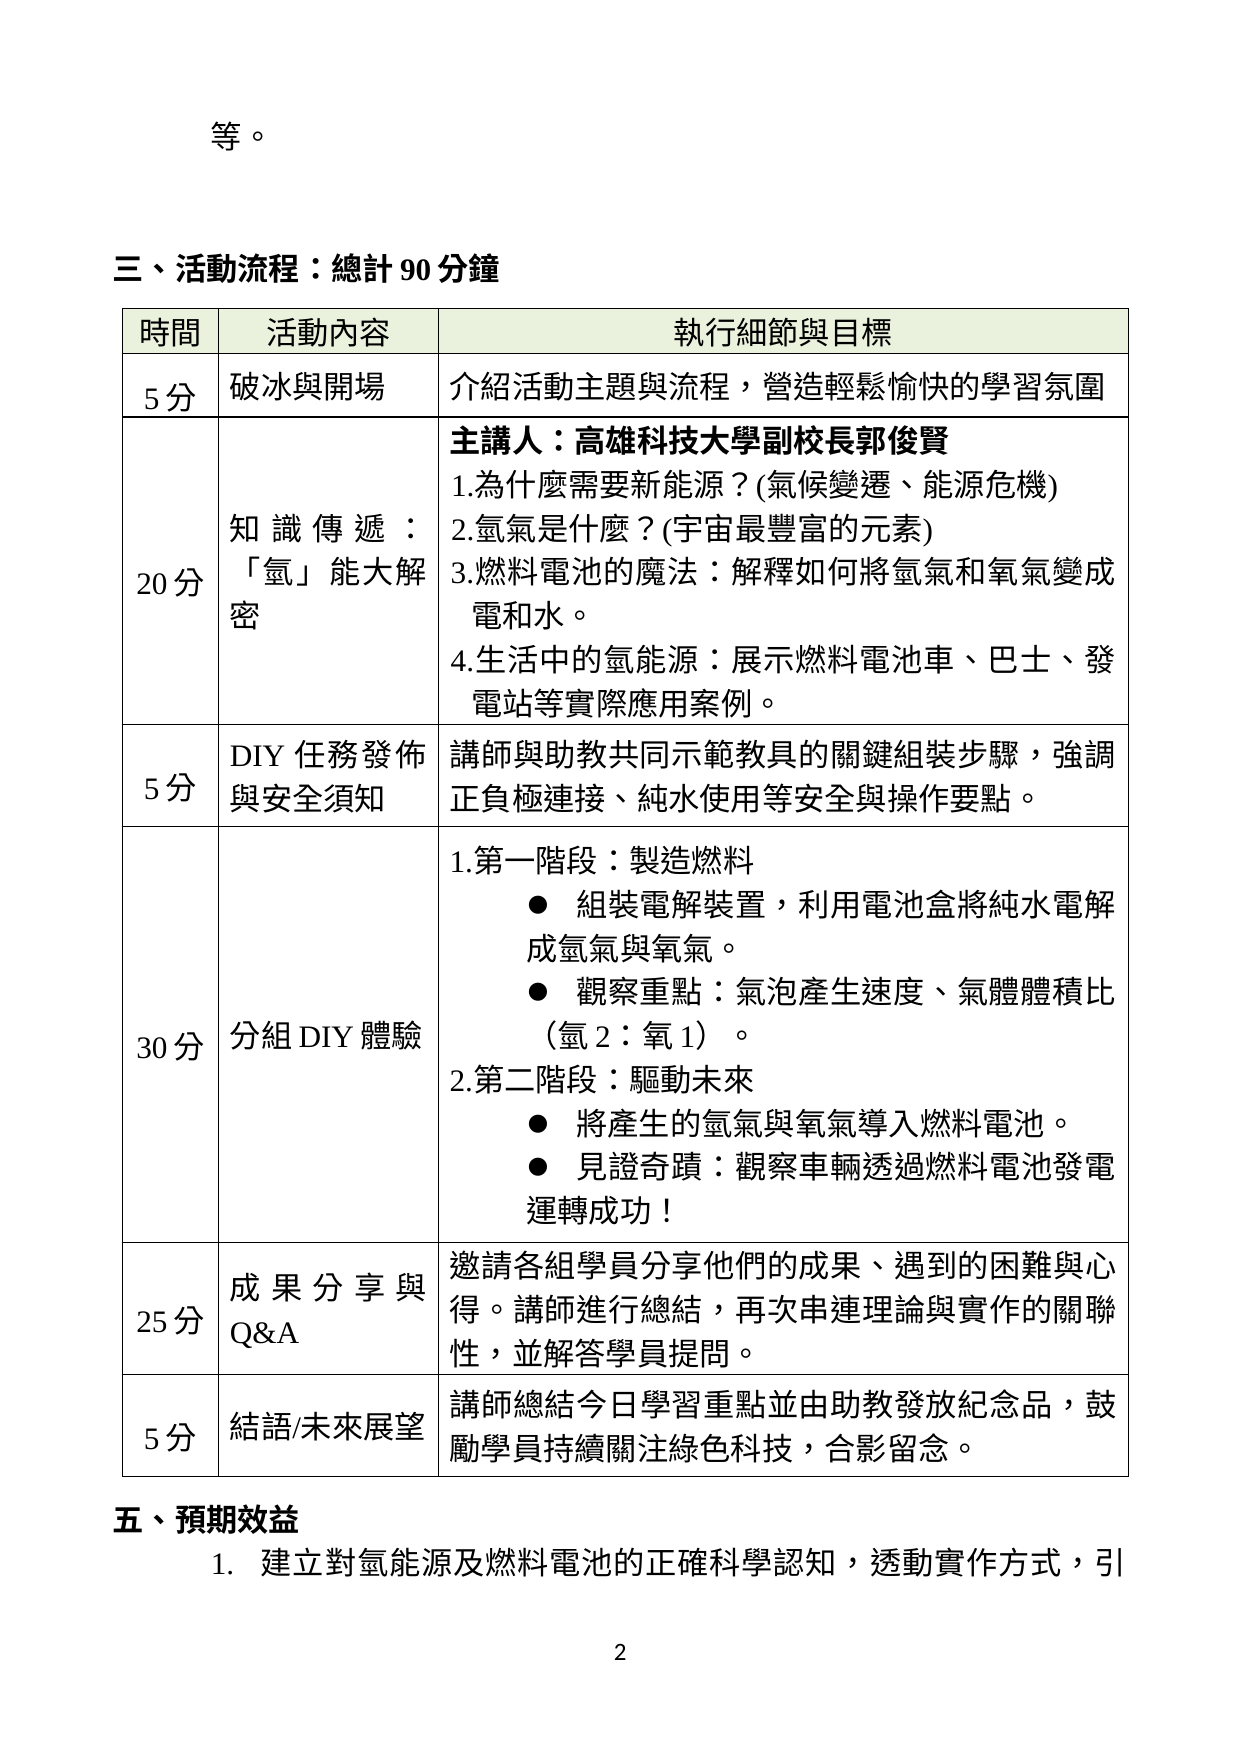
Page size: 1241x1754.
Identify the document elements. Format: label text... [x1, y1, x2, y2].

table_cell 30分 [123, 827, 218, 1242]
table_cell 結語/未來展望 [219, 1375, 438, 1476]
table_cell 介紹活動主題與流程，營造輕鬆愉快的學習氛圍 [439, 354, 1128, 416]
list 建立對氫能源及燃料電池的正確科學認知，透動實作方式，引 [211, 1540, 1128, 1583]
table_header 時間 [123, 309, 218, 353]
list 90分鐘沉浸式體驗：理論學習與動手操作為主，包括氫能知識導入、DIY燃料電池車實作，引導學員從實作中認識潔淨能源及小組分享等。 [162, 112, 1128, 158]
table_cell 邀請各組學員分享他們的成果、遇到的困難與心得。講師進行總結，再次串連理論與實作的關聯性，並解答學員提問。 [439, 1243, 1128, 1374]
table_cell 20分 [123, 418, 218, 724]
table_cell DIY任務發佈與安全須知 [219, 725, 438, 826]
table_cell 25分 [123, 1243, 218, 1374]
table_cell 知識傳遞：「氫」能大解密 [219, 418, 438, 724]
table_cell 1.第一階段：製造燃料 組裝電解裝置，利用電池盒將純水電解成氫氣與氧氣。 觀察重點：氣泡產生速度、氣體體積比（氫2：氧1）。 2.第二階段：驅動未來 將產生的氫氣與氧氣導入燃料電池。 見證奇蹟：觀察車輛透過燃料電池發電運轉成功！ [439, 827, 1128, 1242]
table_cell 成果分享與Q&A [219, 1243, 438, 1374]
table_cell 分組DIY體驗 [219, 827, 438, 1242]
text 三、活動流程：總計90分鐘 [112, 246, 1128, 289]
table_header 活動內容 [219, 309, 438, 353]
table_cell 主講人：高雄科技大學副校長郭俊賢 1.為什麼需要新能源？(氣候變遷、能源危機) 2.氫氣是什麼？(宇宙最豐富的元素) 3.燃料電池的魔法：解釋如何將氫氣和氧氣變成電和水。 4.生活中的氫能源：展示燃料電池車、巴士、發電站等實際應用案例。 [439, 418, 1128, 724]
table_cell 5分 [123, 354, 218, 416]
table_cell 5分 [123, 725, 218, 826]
table_cell 講師總結今日學習重點並由助教發放紀念品，鼓勵學員持續關注綠色科技，合影留念。 [439, 1375, 1128, 1476]
table_header 執行細節與目標 [439, 309, 1128, 353]
table_cell 講師與助教共同示範教具的關鍵組裝步驟，強調正負極連接、純水使用等安全與操作要點。 [439, 725, 1128, 826]
text 五、預期效益 [112, 1496, 1128, 1540]
table_cell 5分 [123, 1375, 218, 1476]
table_cell 破冰與開場 [219, 354, 438, 416]
